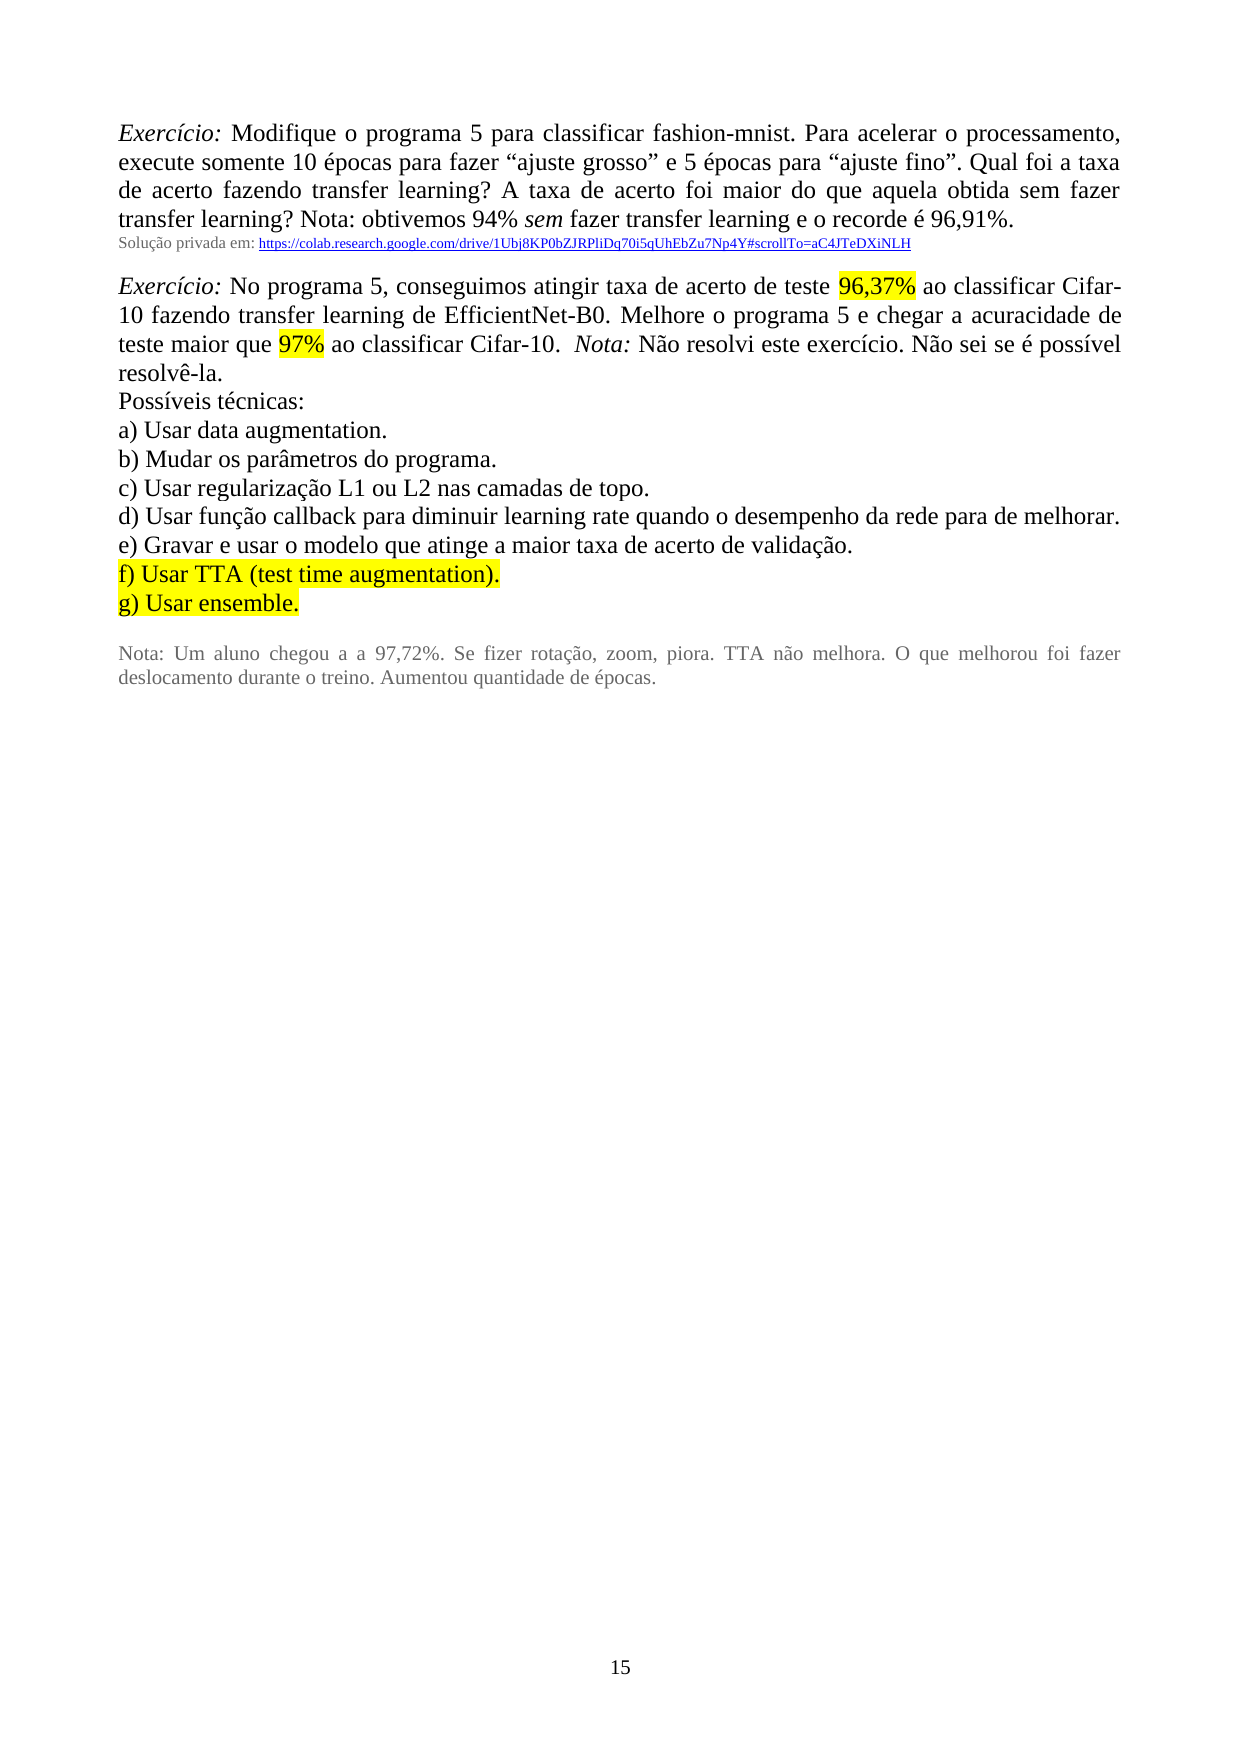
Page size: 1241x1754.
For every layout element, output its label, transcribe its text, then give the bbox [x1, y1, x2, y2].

text e) Gravar e usar o modelo que atinge a maior taxa de acerto de validação. [118, 530, 1122, 559]
text Possíveis técnicas: [118, 386, 1122, 415]
text f) Usar TTA (test time augmentation). [118, 559, 1122, 588]
text Exercício: No programa 5, conseguimos atingir taxa de acerto de teste 96,37% ao classificar Cifar-10 fazendo transfer learning de EfficientNet-B0. Melhore o programa 5 e chegar a acuracidade de teste maior que 97% ao classificar Cifar-10. Nota: Não resolvi este exercício. Não sei se é possível resolvê-la. [118, 271, 1122, 386]
text a) Usar data augmentation. [118, 415, 1122, 444]
text b) Mudar os parâmetros do programa. [118, 444, 1122, 473]
text Solução privada em: https://colab.research.google.com/drive/1Ubj8KP0bZJRPliDq70i5qUhEbZu7Np4Y#scrollTo=aC4JTeDXiNLH [118, 233, 1122, 252]
text Nota: Um aluno chegou a a 97,72%. Se fizer rotação, zoom, piora. TTA não melhora. O que melhorou foi fazer deslocamento durante o treino. Aumentou quantidade de épocas. [118, 641, 1122, 689]
text g) Usar ensemble. [118, 588, 1122, 616]
text Exercício: Modifique o programa 5 para classificar fashion-mnist. Para acelerar o processamento, execute somente 10 épocas para fazer “ajuste grosso” e 5 épocas para “ajuste fino”. Qual foi a taxa de acerto fazendo transfer learning? A taxa de acerto foi maior do que aquela obtida sem fazer transfer learning? Nota: obtivemos 94% sem fazer transfer learning e o recorde é 96,91%. [118, 118, 1122, 233]
text d) Usar função callback para diminuir learning rate quando o desempenho da rede para de melhorar. [118, 501, 1122, 530]
text c) Usar regularização L1 ou L2 nas camadas de topo. [118, 473, 1122, 501]
